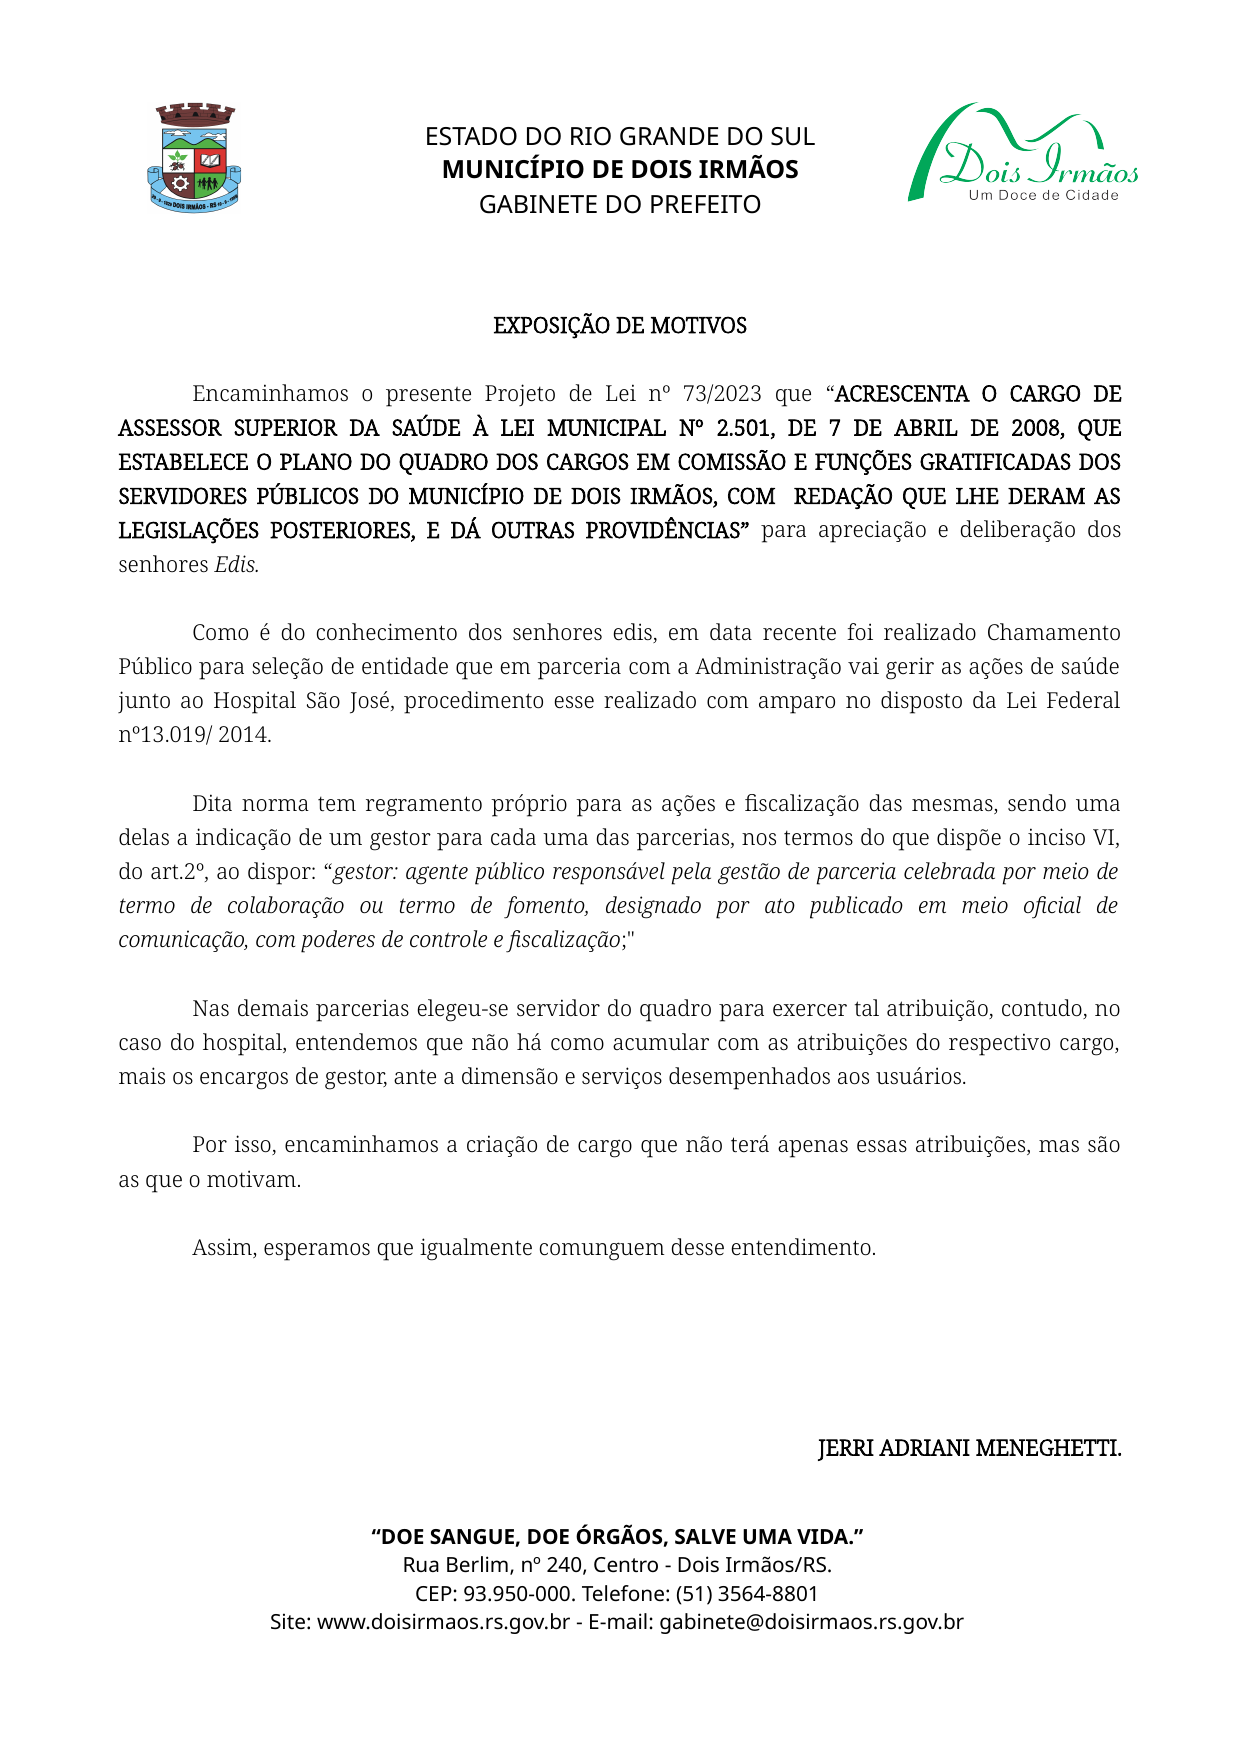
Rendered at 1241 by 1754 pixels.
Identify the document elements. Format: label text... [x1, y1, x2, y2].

text Assim, esperamos que igualmente comunguem desse entendimento. [118, 1232, 1122, 1262]
text EXPOSIÇÃO DE MOTIVOS [118, 309, 1122, 339]
text Nas demais parcerias elegeu-se servidor do quadro para exercer tal atribuição, contudo, no caso do hospital, entendemos que não há como acumular com as atribuições do respectivo cargo, mais os encargos de gestor, ante a dimensão e serviços desempenhados aos usuários. [118, 993, 1122, 1091]
picture [147, 102, 242, 214]
text Como é do conhecimento dos senhores edis, em data recente foi realizado Chamamento Público para seleção de entidade que em parceria com a Administração vai gerir as ações de saúde junto ao Hospital São José, procedimento esse realizado com amparo no disposto da Lei Federal nº13.019/ 2014. [118, 617, 1122, 749]
text Encaminhamos o presente Projeto de Lei nº 73/2023 que “ACRESCENTA O CARGO DE ASSESSOR SUPERIOR DA SAÚDE À LEI MUNICIPAL Nº 2.501, DE 7 DE ABRIL DE 2008, QUE ESTABELECE O PLANO DO QUADRO DOS CARGOS EM COMISSÃO E FUNÇÕES GRATIFICADAS DOS SERVIDORES PÚBLICOS DO MUNICÍPIO DE DOIS IRMÃOS, COM REDAÇÃO QUE LHE DERAM AS LEGISLAÇÕES POSTERIORES, E DÁ OUTRAS PROVIDÊNCIAS” para apreciação e deliberação dos senhores Edis. [118, 378, 1122, 578]
text Dita norma tem regramento próprio para as ações e fiscalização das mesmas, sendo uma delas a indicação de um gestor para cada uma das parcerias, nos termos do que dispõe o inciso VI, do art.2º, ao dispor: “gestor: agente público responsável pela gestão de parceria celebrada por meio de termo de colaboração ou termo de fomento, designado por ato publicado em meio oficial de comunicação, com poderes de controle e fiscalização;" [118, 788, 1122, 954]
text Por isso, encaminhamos a criação de cargo que não terá apenas essas atribuições, mas são as que o motivam. [118, 1129, 1122, 1193]
picture [907, 102, 1138, 202]
text JERRI ADRIANI MENEGHETTI. [118, 1432, 1122, 1462]
